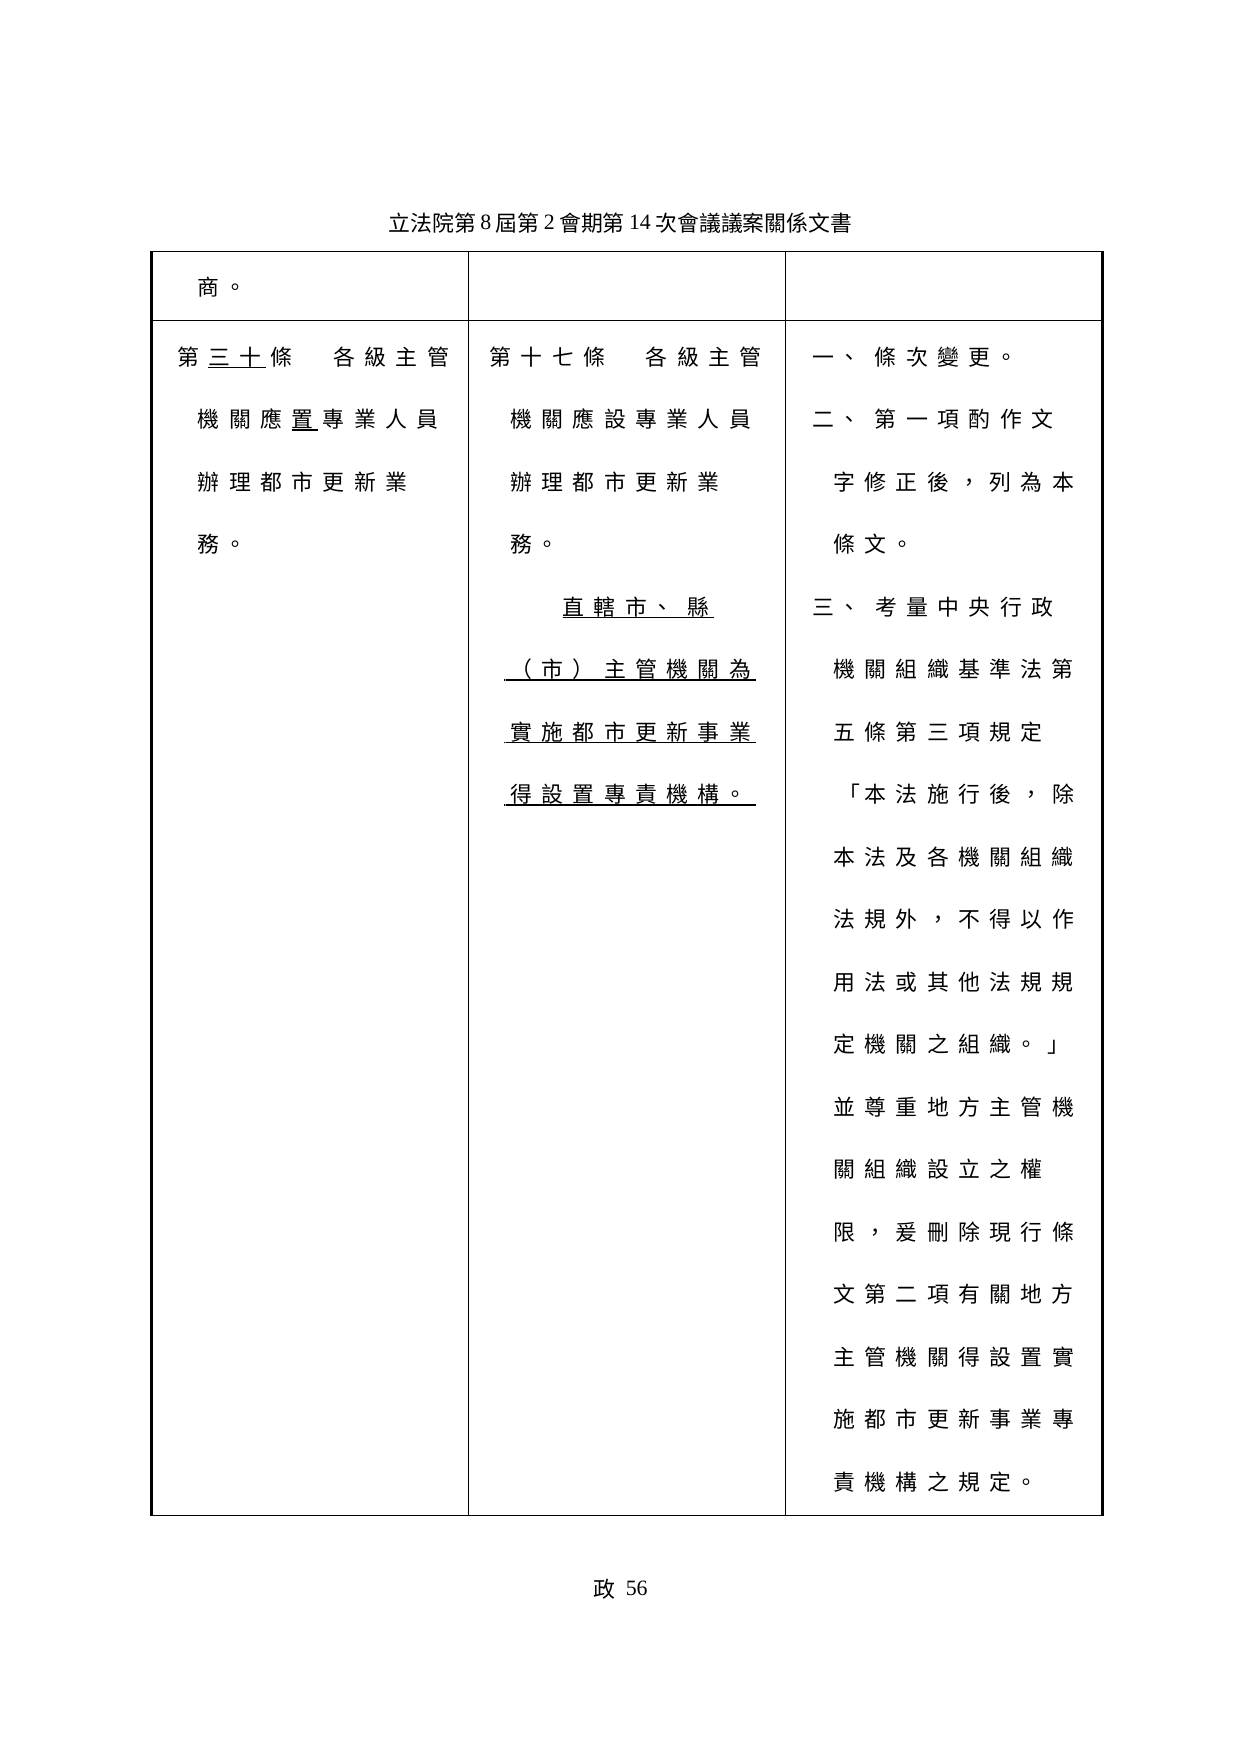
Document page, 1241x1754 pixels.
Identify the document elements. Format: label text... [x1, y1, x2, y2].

table_cell 一、條次變更。 二、第一項酌作文字修正後，列為本條文。 三、考量中央行政機關組織基準法第五條第三項規定「本法施行後，除本法及各機關組織法規外，不得以作用法或其他法規規定機關之組織。」並尊重地方主管機關組織設立之權限，爰刪除現行條文第二項有關地方主管機關得設置實施都市更新事業專責機構之規定。 [786, 321, 1101, 1514]
table_cell [469, 252, 785, 320]
table_cell 第十七條 各級主管機關應設專業人員辦理都市更新業務。 直轄市、縣（市）主管機關為實施都市更新事業得設置專責機構。 [469, 321, 785, 1514]
table_cell [786, 252, 1101, 320]
table_cell 商。 [153, 252, 468, 320]
table_cell 第三十條 各級主管機關應置專業人員辦理都市更新業務。 [153, 321, 468, 1514]
